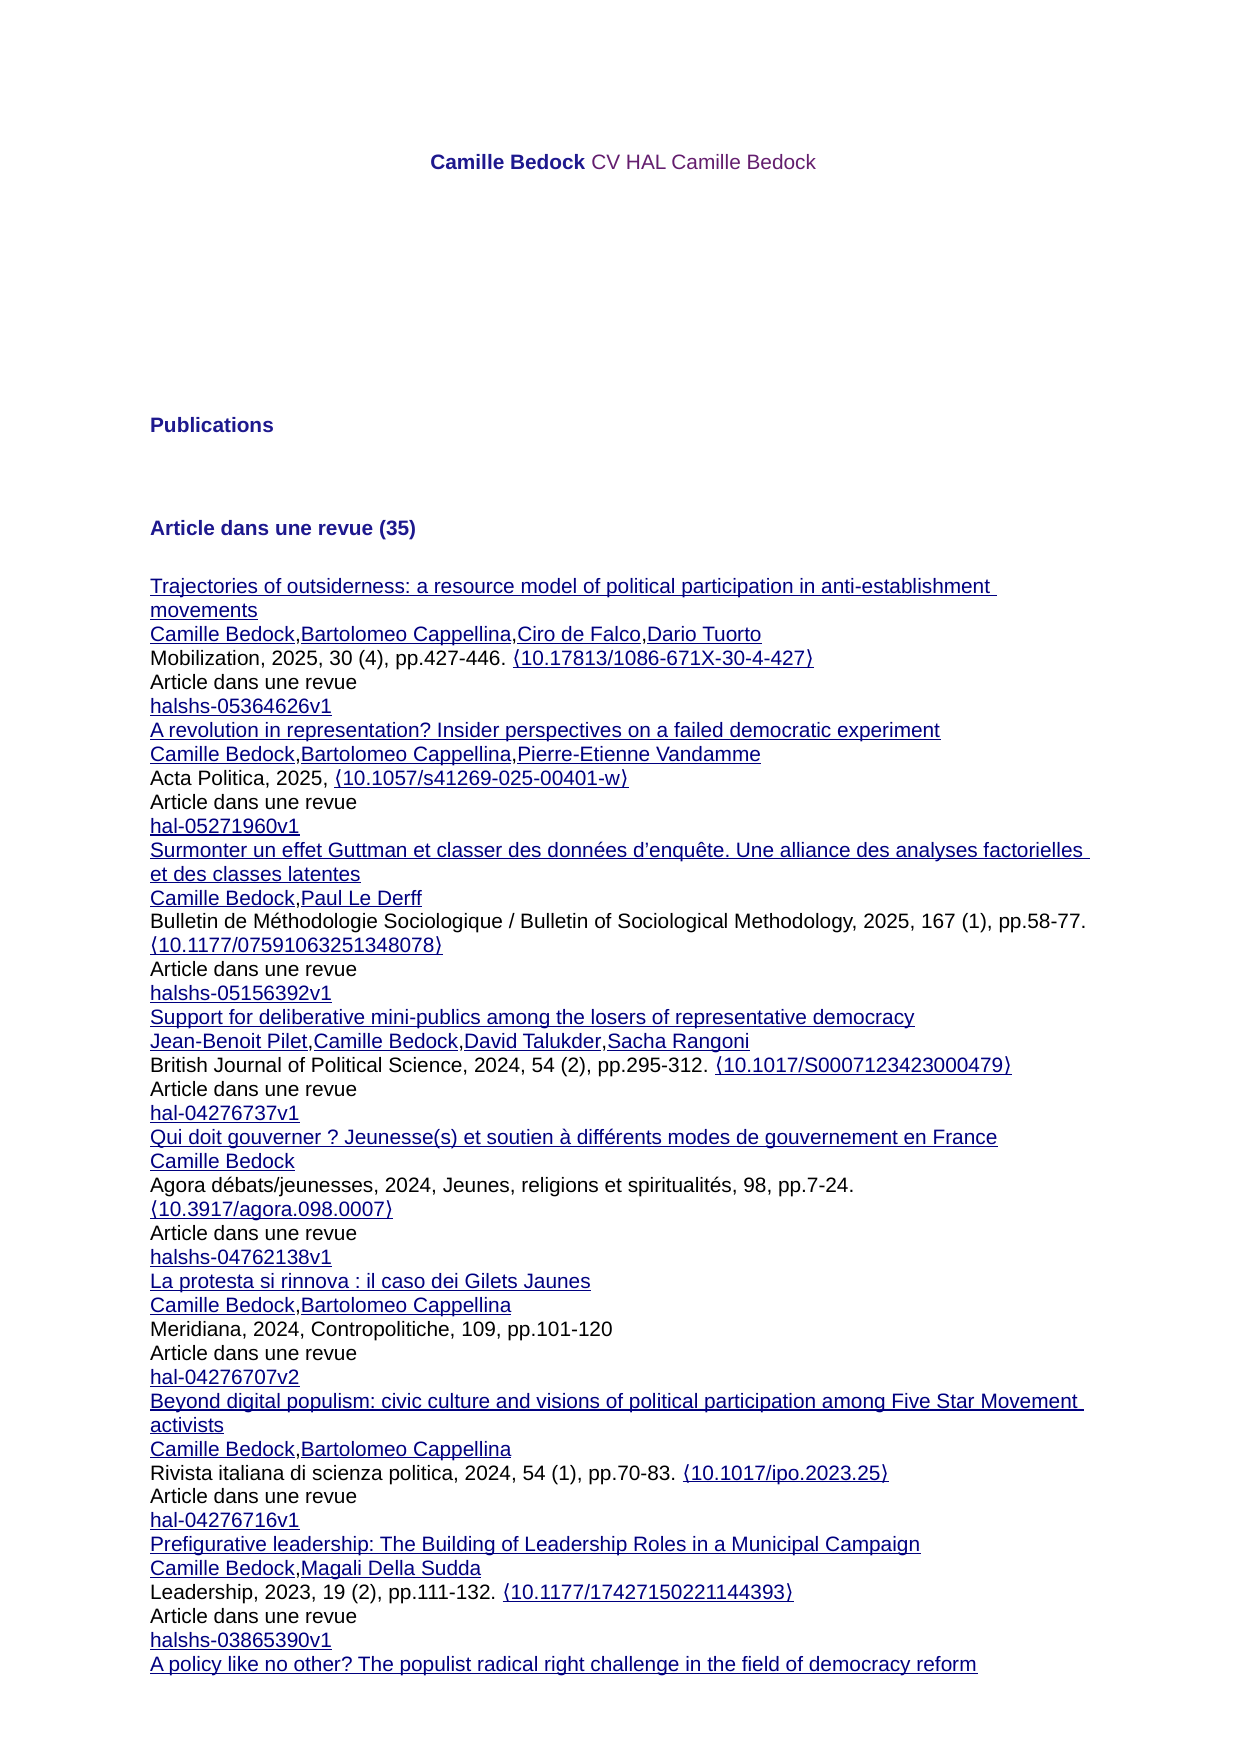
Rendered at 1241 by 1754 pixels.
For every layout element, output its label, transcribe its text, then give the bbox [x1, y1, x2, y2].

table_cell Beyond digital populism: civic culture and visions of political participation among Five Star Movement activists Camille Bedock,Bartolomeo Cappellina Rivista italiana di scienza politica, 2024, 54 (1), pp.70-83. ⟨10.1017/ipo.2023.25⟩ Article dans une revue hal-04276716v1 [150, 1389, 1090, 1532]
table_cell Support for deliberative mini-publics among the losers of representative democracy Jean-Benoit Pilet,Camille Bedock,David Talukder,Sacha Rangoni British Journal of Political Science, 2024, 54 (2), pp.295-312. ⟨10.1017/S0007123423000479⟩ Article dans une revue hal-04276737v1 [150, 1005, 1090, 1125]
table_cell Qui doit gouverner ? Jeunesse(s) et soutien à différents modes de gouvernement en France Camille Bedock Agora débats/jeunesses, 2024, Jeunes, religions et spiritualités, 98, pp.7-24. ⟨10.3917/agora.098.0007⟩ Article dans une revue halshs-04762138v1 [150, 1125, 1090, 1269]
table_cell La protesta si rinnova : il caso dei Gilets Jaunes Camille Bedock,Bartolomeo Cappellina Meridiana, 2024, Contropolitiche, 109, pp.101-120 Article dans une revue hal-04276707v2 [150, 1269, 1090, 1388]
table_cell Prefigurative leadership: The Building of Leadership Roles in a Municipal Campaign Camille Bedock,Magali Della Sudda Leadership, 2023, 19 (2), pp.111-132. ⟨10.1177/17427150221144393⟩ Article dans une revue halshs-03865390v1 [150, 1532, 1090, 1652]
table_cell A policy like no other? The populist radical right challenge in the field of democracy reform [150, 1652, 1090, 1676]
table_cell A revolution in representation? Insider perspectives on a failed democratic experiment Camille Bedock,Bartolomeo Cappellina,Pierre-Etienne Vandamme Acta Politica, 2025, ⟨10.1057/s41269-025-00401-w⟩ Article dans une revue hal-05271960v1 [150, 718, 1090, 837]
subtitle Camille Bedock CV HAL Camille Bedock [150, 150, 1090, 174]
table_cell et des classes latentes Camille Bedock,Paul Le Derff Bulletin de Méthodologie Sociologique / Bulletin of Sociological Methodology, 2025, 167 (1), pp.58-77. ⟨10.1177/07591063251348078⟩ Article dans une revue halshs-05156392v1 [150, 859, 1090, 1005]
table_cell Surmonter un effet Guttman et classer des données d’enquête. Une alliance des analyses factorielles [150, 838, 1090, 858]
subtitle Article dans une revue (35) [150, 516, 1090, 539]
subtitle Publications [150, 412, 1090, 436]
table_header Trajectories of outsiderness: a resource model of political participation in anti-establishment movements Camille Bedock,Bartolomeo Cappellina,Ciro de Falco,Dario Tuorto Mobilization, 2025, 30 (4), pp.427-446. ⟨10.17813/1086-671X-30-4-427⟩ Article dans une revue halshs-05364626v1 [150, 574, 1090, 718]
